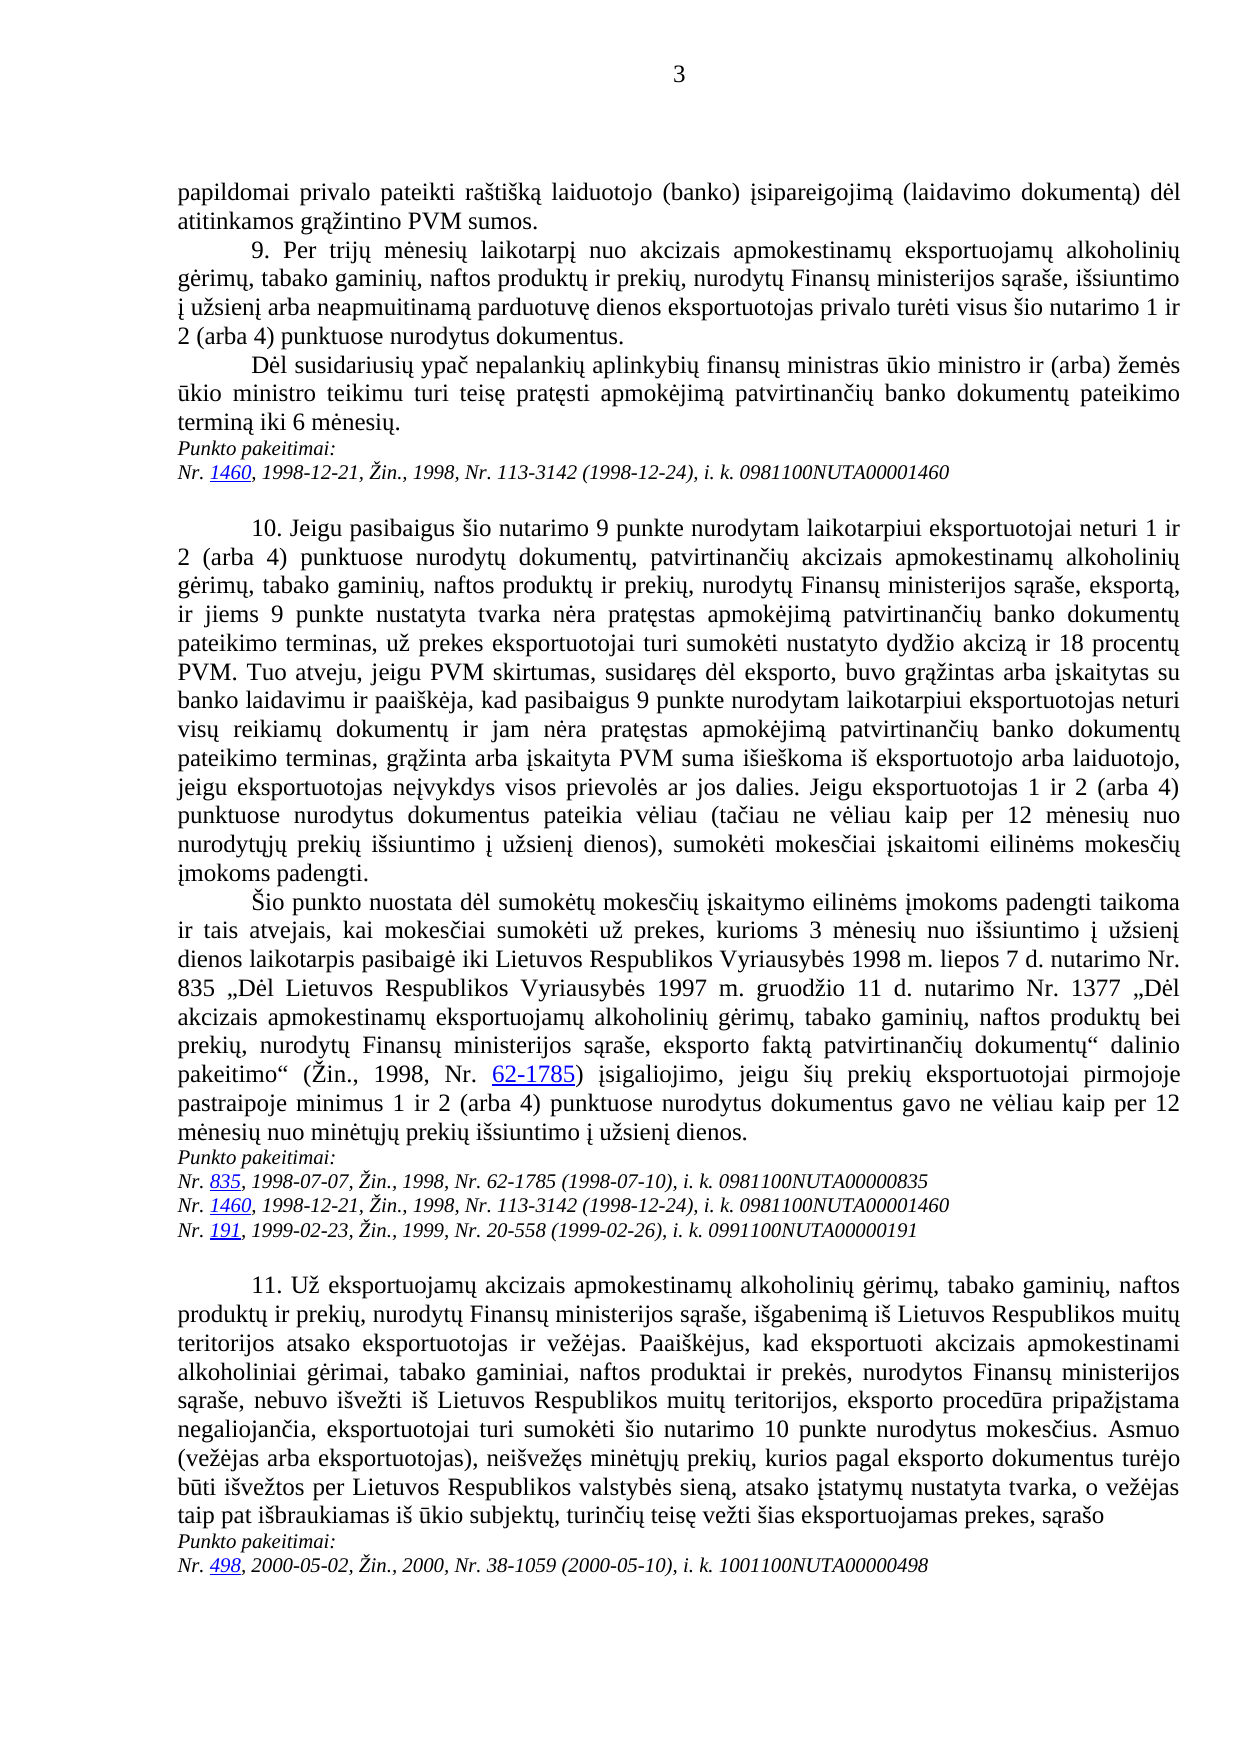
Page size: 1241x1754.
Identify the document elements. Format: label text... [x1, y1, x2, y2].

text papildomai privalo pateikti raštišką laiduotojo (banko) įsipareigojimą (laidavimo dokumentą) dėl atitinkamos grąžintino PVM sumos. [177, 177, 1181, 235]
text 10. Jeigu pasibaigus šio nutarimo 9 punkte nurodytam laikotarpiui eksportuotojai neturi 1 ir 2 (arba 4) punktuose nurodytų dokumentų, patvirtinančių akcizais apmokestinamų alkoholinių gėrimų, tabako gaminių, naftos produktų ir prekių, nurodytų Finansų ministerijos sąraše, eksportą, ir jiems 9 punkte nustatyta tvarka nėra pratęstas apmokėjimą patvirtinančių banko dokumentų pateikimo terminas, už prekes eksportuotojai turi sumokėti nustatyto dydžio akcizą ir 18 procentų PVM. Tuo atveju, jeigu PVM skirtumas, susidaręs dėl eksporto, buvo grąžintas arba įskaitytas su banko laidavimu ir paaiškėja, kad pasibaigus 9 punkte nurodytam laikotarpiui eksportuotojas neturi visų reikiamų dokumentų ir jam nėra pratęstas apmokėjimą patvirtinančių banko dokumentų pateikimo terminas, grąžinta arba įskaityta PVM suma išieškoma iš eksportuotojo arba laiduotojo, jeigu eksportuotojas neįvykdys visos prievolės ar jos dalies. Jeigu eksportuotojas 1 ir 2 (arba 4) punktuose nurodytus dokumentus pateikia vėliau (tačiau ne vėliau kaip per 12 mėnesių nuo nurodytųjų prekių išsiuntimo į užsienį dienos), sumokėti mokesčiai įskaitomi eilinėms mokesčių įmokoms padengti. [177, 513, 1181, 887]
text Dėl susidariusių ypač nepalankių aplinkybių finansų ministras ūkio ministro ir (arba) žemės ūkio ministro teikimu turi teisę pratęsti apmokėjimą patvirtinančių banko dokumentų pateikimo terminą iki 6 mėnesių. [177, 350, 1181, 436]
text 9. Per trijų mėnesių laikotarpį nuo akcizais apmokestinamų eksportuojamų alkoholinių gėrimų, tabako gaminių, naftos produktų ir prekių, nurodytų Finansų ministerijos sąraše, išsiuntimo į užsienį arba neapmuitinamą parduotuvę dienos eksportuotojas privalo turėti visus šio nutarimo 1 ir 2 (arba 4) punktuose nurodytus dokumentus. [177, 235, 1181, 350]
text Nr. 1460, 1998-12-21, Žin., 1998, Nr. 113-3142 (1998-12-24), i. k. 0981100NUTA00001460 [177, 1193, 1181, 1217]
text Punkto pakeitimai: [177, 436, 1181, 460]
text Nr. 1460, 1998-12-21, Žin., 1998, Nr. 113-3142 (1998-12-24), i. k. 0981100NUTA00001460 [177, 460, 1181, 484]
text Nr. 191, 1999-02-23, Žin., 1999, Nr. 20-558 (1999-02-26), i. k. 0991100NUTA00000191 [177, 1217, 1181, 1242]
text Punkto pakeitimai: [177, 1529, 1181, 1553]
text Punkto pakeitimai: [177, 1145, 1181, 1169]
text Nr. 498, 2000-05-02, Žin., 2000, Nr. 38-1059 (2000-05-10), i. k. 1001100NUTA00000498 [177, 1553, 1181, 1577]
text Šio punkto nuostata dėl sumokėtų mokesčių įskaitymo eilinėms įmokoms padengti taikoma ir tais atvejais, kai mokesčiai sumokėti už prekes, kurioms 3 mėnesių nuo išsiuntimo į užsienį dienos laikotarpis pasibaigė iki Lietuvos Respublikos Vyriausybės 1998 m. liepos 7 d. nutarimo Nr. 835 „Dėl Lietuvos Respublikos Vyriausybės 1997 m. gruodžio 11 d. nutarimo Nr. 1377 „Dėl akcizais apmokestinamų eksportuojamų alkoholinių gėrimų, tabako gaminių, naftos produktų bei prekių, nurodytų Finansų ministerijos sąraše, eksporto faktą patvirtinančių dokumentų“ dalinio pakeitimo“ (Žin., 1998, Nr. 62-1785) įsigaliojimo, jeigu šių prekių eksportuotojai pirmojoje pastraipoje minimus 1 ir 2 (arba 4) punktuose nurodytus dokumentus gavo ne vėliau kaip per 12 mėnesių nuo minėtųjų prekių išsiuntimo į užsienį dienos. [177, 887, 1181, 1145]
text Nr. 835, 1998-07-07, Žin., 1998, Nr. 62-1785 (1998-07-10), i. k. 0981100NUTA00000835 [177, 1169, 1181, 1193]
text 11. Už eksportuojamų akcizais apmokestinamų alkoholinių gėrimų, tabako gaminių, naftos produktų ir prekių, nurodytų Finansų ministerijos sąraše, išgabenimą iš Lietuvos Respublikos muitų teritorijos atsako eksportuotojas ir vežėjas. Paaiškėjus, kad eksportuoti akcizais apmokestinami alkoholiniai gėrimai, tabako gaminiai, naftos produktai ir prekės, nurodytos Finansų ministerijos sąraše, nebuvo išvežti iš Lietuvos Respublikos muitų teritorijos, eksporto procedūra pripažįstama negaliojančia, eksportuotojai turi sumokėti šio nutarimo 10 punkte nurodytus mokesčius. Asmuo (vežėjas arba eksportuotojas), neišvežęs minėtųjų prekių, kurios pagal eksporto dokumentus turėjo būti išvežtos per Lietuvos Respublikos valstybės sieną, atsako įstatymų nustatyta tvarka, o vežėjas taip pat išbraukiamas iš ūkio subjektų, turinčių teisę vežti šias eksportuojamas prekes, sąrašo [177, 1270, 1181, 1529]
